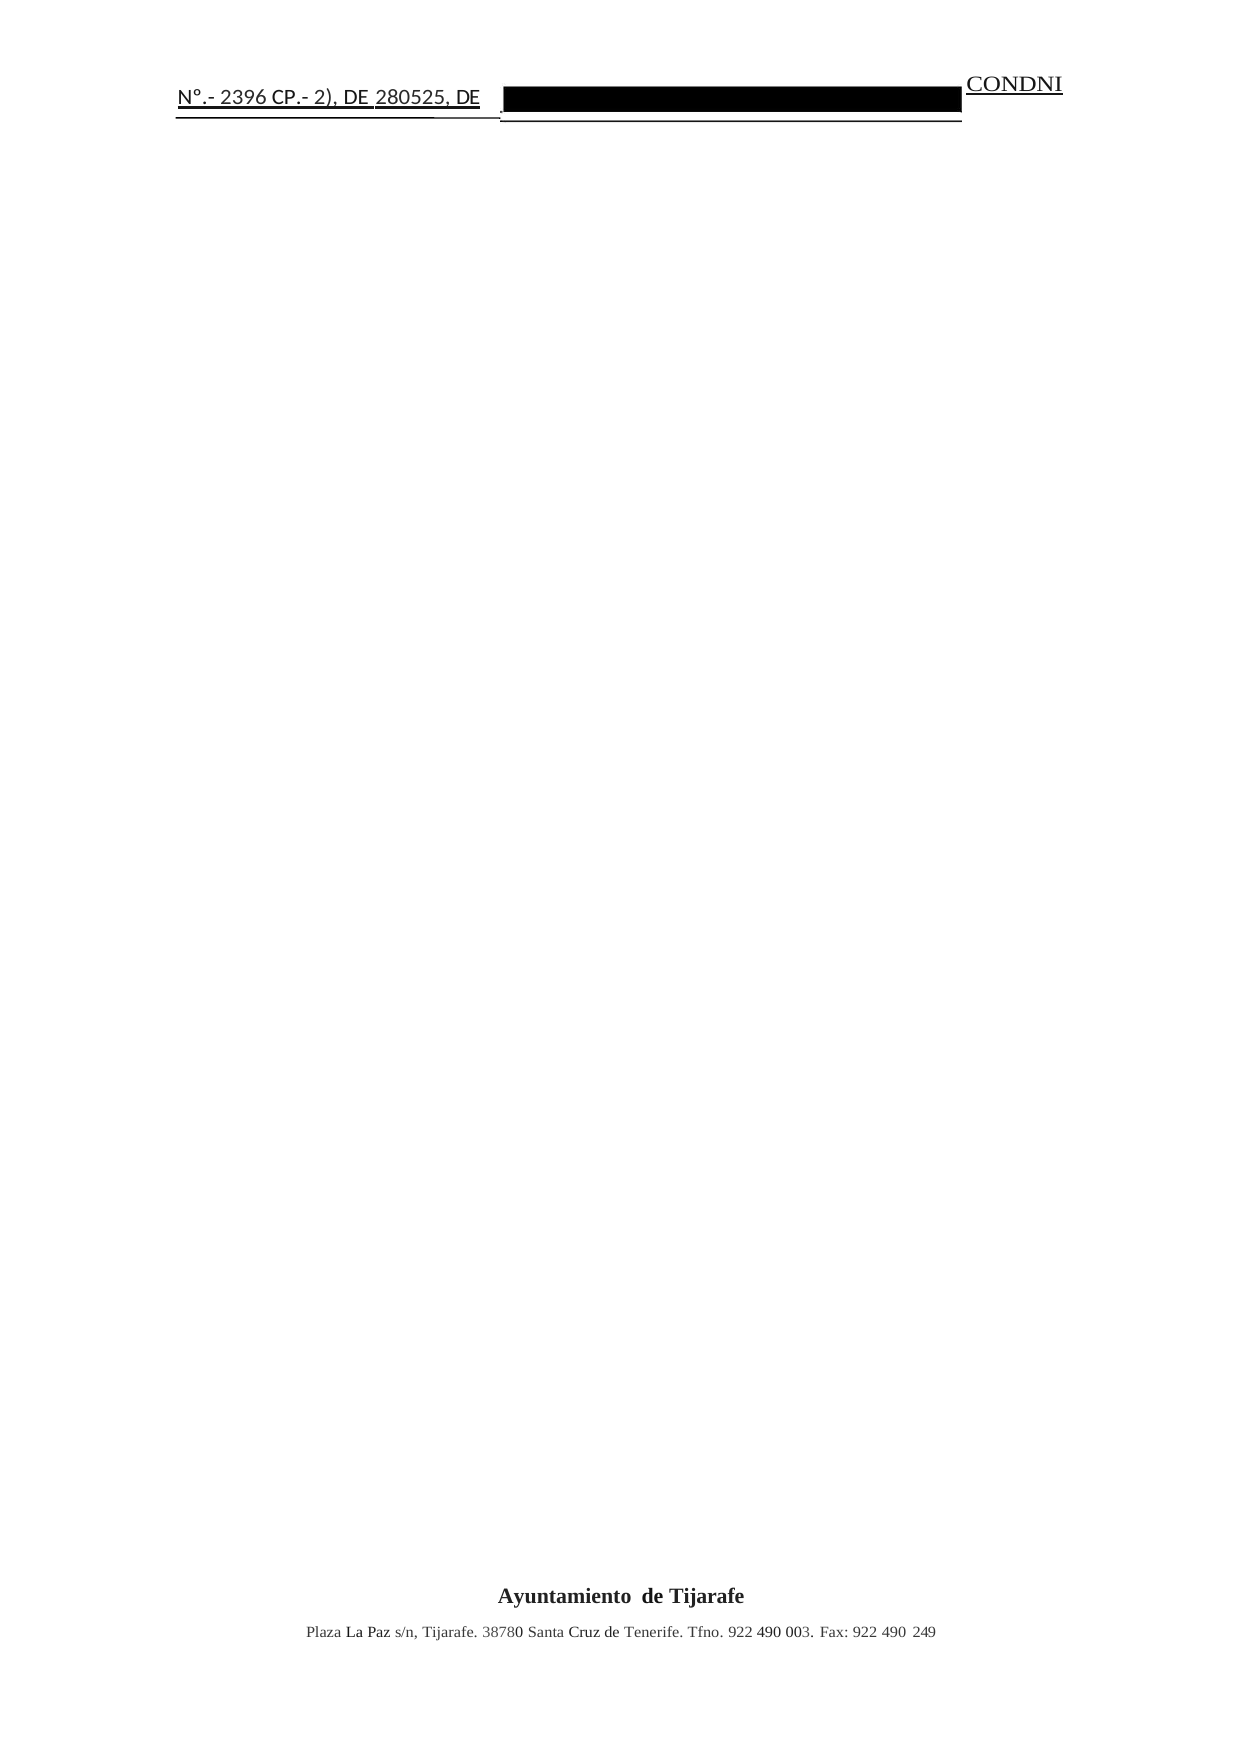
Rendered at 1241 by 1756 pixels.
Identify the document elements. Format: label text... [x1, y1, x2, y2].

text CONDNI [33, 71, 1063, 96]
